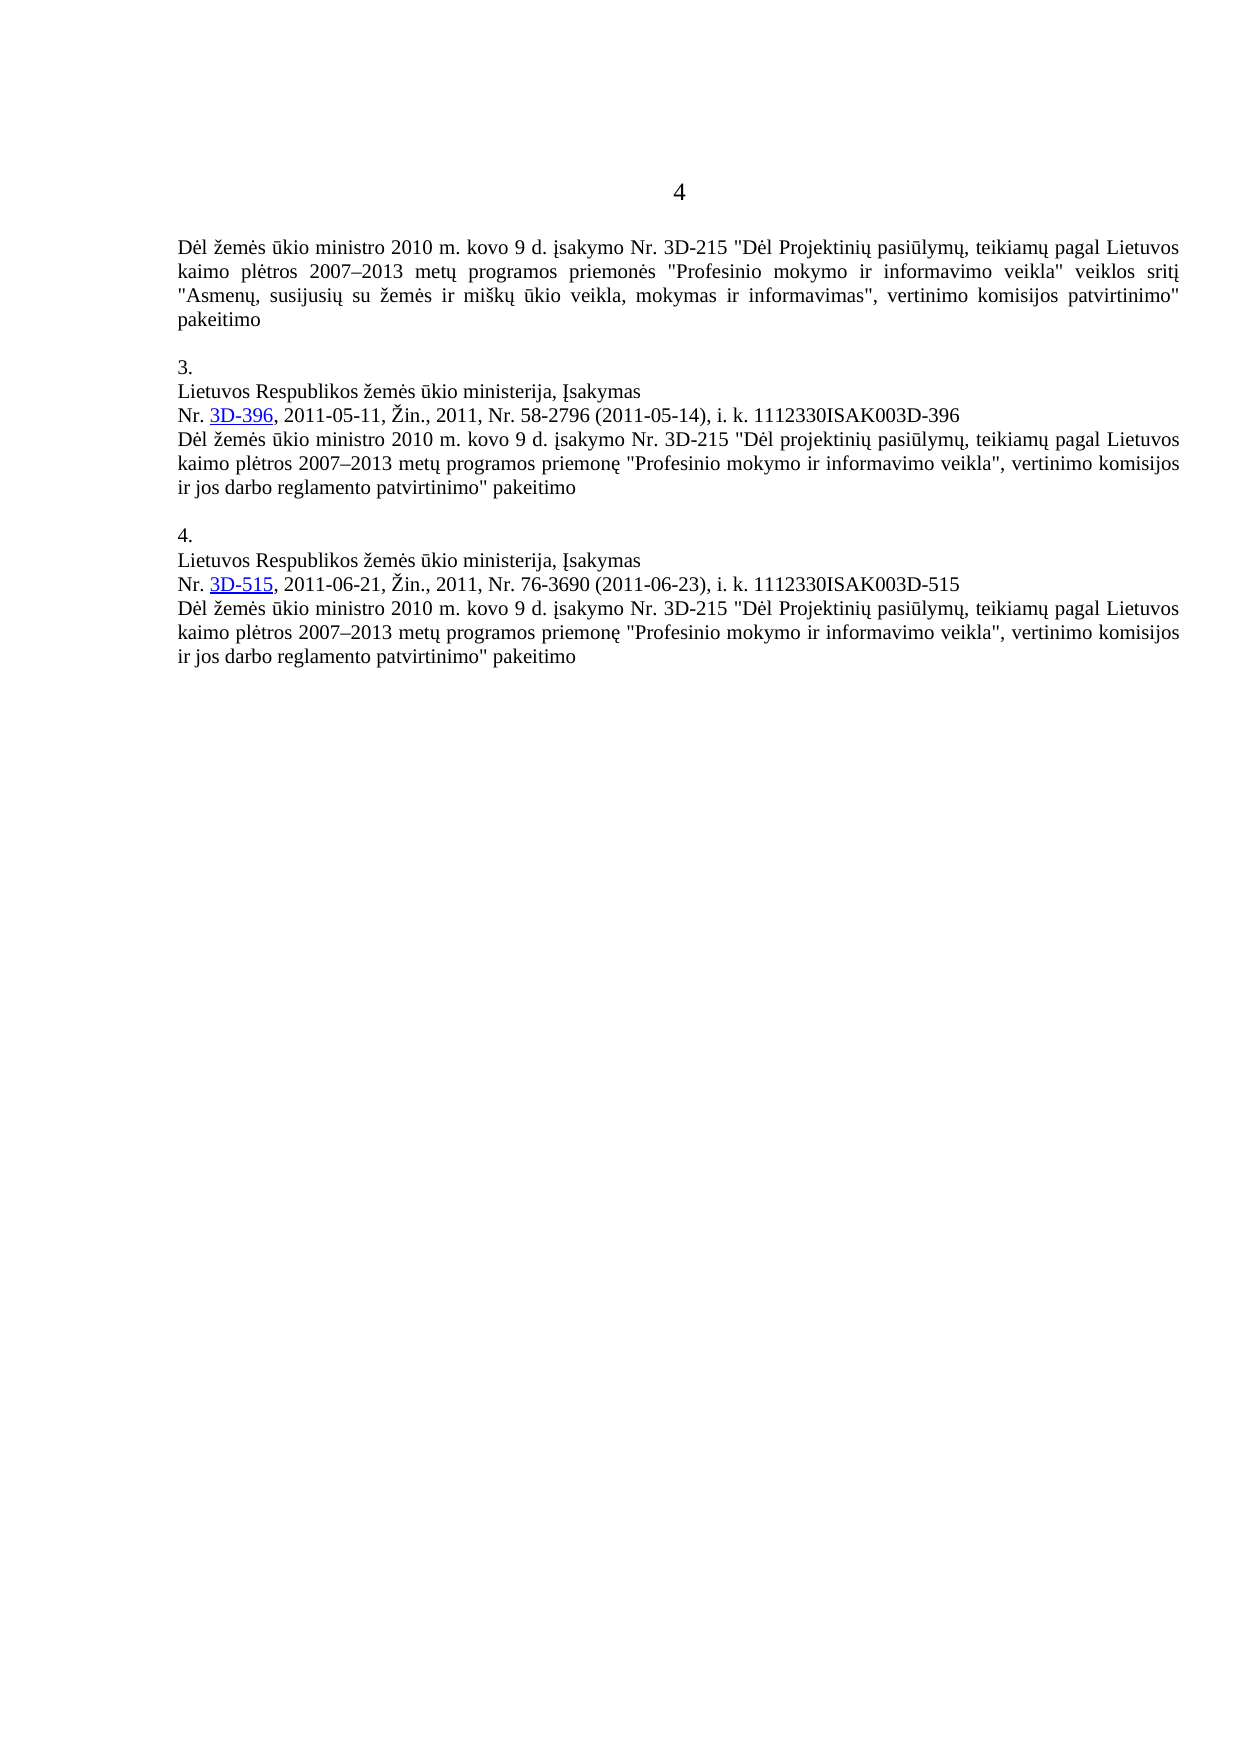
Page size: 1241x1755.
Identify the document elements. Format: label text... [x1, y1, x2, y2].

text Lietuvos Respublikos žemės ūkio ministerija, Įsakymas [177, 547, 1181, 572]
text 4. [177, 523, 1181, 547]
text Dėl žemės ūkio ministro 2010 m. kovo 9 d. įsakymo Nr. 3D-215 "Dėl projektinių pasiūlymų, teikiamų pagal Lietuvos kaimo plėtros 2007–2013 metų programos priemonę "Profesinio mokymo ir informavimo veikla", vertinimo komisijos ir jos darbo reglamento patvirtinimo" pakeitimo [177, 427, 1181, 499]
text Nr. 3D-396, 2011-05-11, Žin., 2011, Nr. 58-2796 (2011-05-14), i. k. 1112330ISAK003D-396 [177, 403, 1181, 427]
text Dėl žemės ūkio ministro 2010 m. kovo 9 d. įsakymo Nr. 3D-215 "Dėl Projektinių pasiūlymų, teikiamų pagal Lietuvos kaimo plėtros 2007–2013 metų programos priemonę "Profesinio mokymo ir informavimo veikla", vertinimo komisijos ir jos darbo reglamento patvirtinimo" pakeitimo [177, 596, 1181, 668]
text Lietuvos Respublikos žemės ūkio ministerija, Įsakymas [177, 379, 1181, 403]
text Dėl žemės ūkio ministro 2010 m. kovo 9 d. įsakymo Nr. 3D-215 "Dėl Projektinių pasiūlymų, teikiamų pagal Lietuvos kaimo plėtros 2007–2013 metų programos priemonės "Profesinio mokymo ir informavimo veikla" veiklos sritį "Asmenų, susijusių su žemės ir miškų ūkio veikla, mokymas ir informavimas", vertinimo komisijos patvirtinimo" pakeitimo [177, 235, 1181, 331]
text Nr. 3D-515, 2011-06-21, Žin., 2011, Nr. 76-3690 (2011-06-23), i. k. 1112330ISAK003D-515 [177, 572, 1181, 596]
text 3. [177, 355, 1181, 379]
